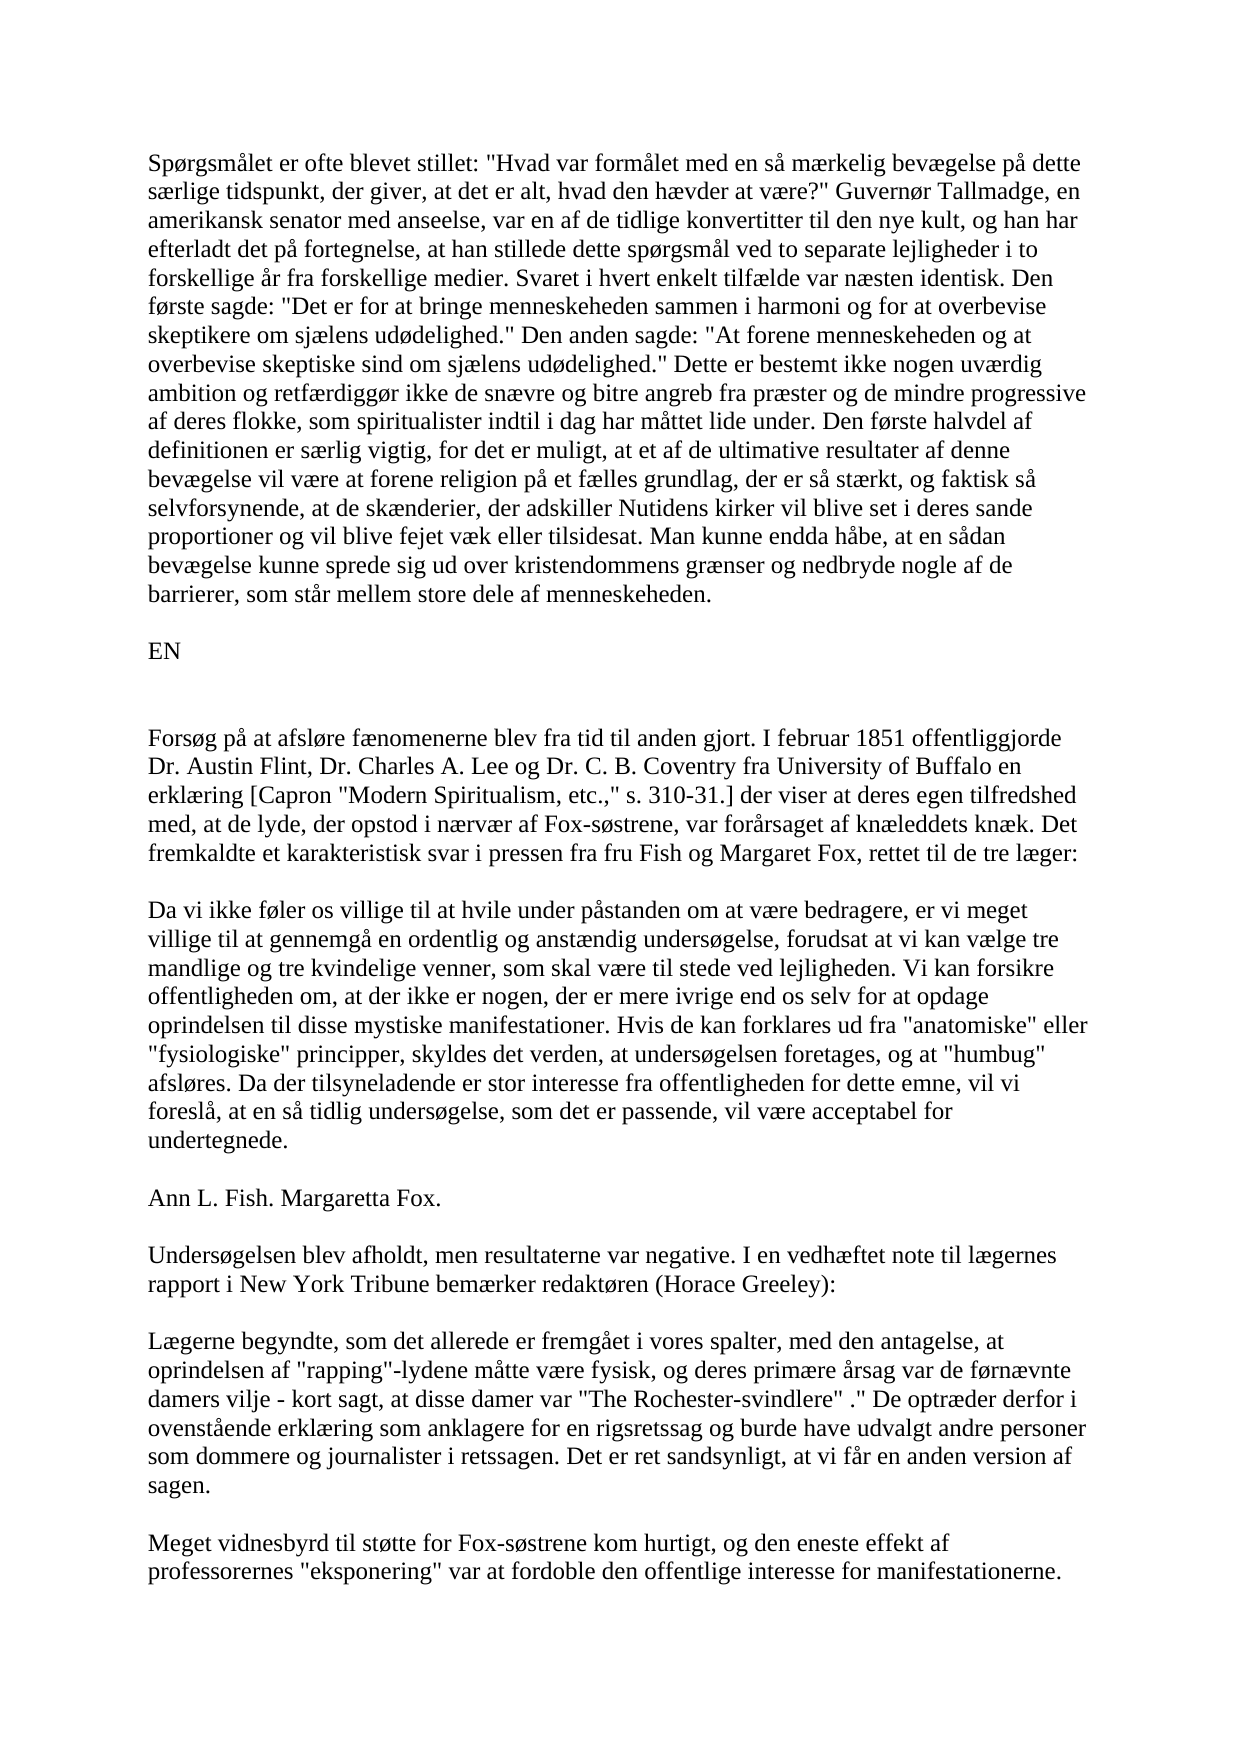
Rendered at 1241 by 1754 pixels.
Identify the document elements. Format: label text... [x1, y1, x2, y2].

text EN [148, 636, 1093, 665]
text Lægerne begyndte, som det allerede er fremgået i vores spalter, med den antagelse, at oprindelsen af ​​"rapping"-lydene måtte være fysisk, og deres primære årsag var de førnævnte damers vilje - kort sagt, at disse damer var "The Rochester-svindlere" ." De optræder derfor i ovenstående erklæring som anklagere for en rigsretssag og burde have udvalgt andre personer som dommere og journalister i retssagen. Det er ret sandsynligt, at vi får en anden version af sagen. [148, 1326, 1093, 1499]
text Undersøgelsen blev afholdt, men resultaterne var negative. I en vedhæftet note til lægernes rapport i New York Tribune bemærker redaktøren (Horace Greeley): [148, 1240, 1093, 1298]
text Spørgsmålet er ofte blevet stillet: "Hvad var formålet med en så mærkelig bevægelse på dette særlige tidspunkt, der giver, at det er alt, hvad den hævder at være?" Guvernør Tallmadge, en amerikansk senator med anseelse, var en af ​​de tidlige konvertitter til den nye kult, og han har efterladt det på fortegnelse, at han stillede dette spørgsmål ved to separate lejligheder i to forskellige år fra forskellige medier. Svaret i hvert enkelt tilfælde var næsten identisk. Den første sagde: "Det er for at bringe menneskeheden sammen i harmoni og for at overbevise skeptikere om sjælens udødelighed." Den anden sagde: "At forene menneskeheden og at overbevise skeptiske sind om sjælens udødelighed." Dette er bestemt ikke nogen uværdig ambition og retfærdiggør ikke de snævre og bitre angreb fra præster og de mindre progressive af deres flokke, som spiritualister indtil i dag har måttet lide under. Den første halvdel af definitionen er særlig vigtig, for det er muligt, at et af de ultimative resultater af denne bevægelse vil være at forene religion på et fælles grundlag, der er så stærkt, og faktisk så selvforsynende, at de skænderier, der adskiller Nutidens kirker vil blive set i deres sande proportioner og vil blive fejet væk eller tilsidesat. Man kunne endda håbe, at en sådan bevægelse kunne sprede sig ud over kristendommens grænser og nedbryde nogle af de barrierer, som står mellem store dele af menneskeheden. [148, 148, 1093, 608]
text Meget vidnesbyrd til støtte for Fox-søstrene kom hurtigt, og den eneste effekt af professorernes "eksponering" var at fordoble den offentlige interesse for manifestationerne. [148, 1528, 1093, 1585]
text Forsøg på at afsløre fænomenerne blev fra tid til anden gjort. I februar 1851 offentliggjorde Dr. Austin Flint, Dr. Charles A. Lee og Dr. C. B. Coventry fra University of Buffalo en erklæring [Capron "Modern Spiritualism, etc.," s. 310-31.] der viser at deres egen tilfredshed med, at de lyde, der opstod i nærvær af Fox-søstrene, var forårsaget af knæleddets knæk. Det fremkaldte et karakteristisk svar i pressen fra fru Fish og Margaret Fox, rettet til de tre læger: [148, 723, 1093, 866]
text Ann L. Fish. Margaretta Fox. [148, 1183, 1093, 1211]
text Da vi ikke føler os villige til at hvile under påstanden om at være bedragere, er vi meget villige til at gennemgå en ordentlig og anstændig undersøgelse, forudsat at vi kan vælge tre mandlige og tre kvindelige venner, som skal være til stede ved lejligheden. Vi kan forsikre offentligheden om, at der ikke er nogen, der er mere ivrige end os selv for at opdage oprindelsen til disse mystiske manifestationer. Hvis de kan forklares ud fra "anatomiske" eller "fysiologiske" principper, skyldes det verden, at undersøgelsen foretages, og at "humbug" afsløres. Da der tilsyneladende er stor interesse fra offentligheden for dette emne, vil vi foreslå, at en så tidlig undersøgelse, som det er passende, vil være acceptabel for undertegnede. [148, 895, 1093, 1154]
